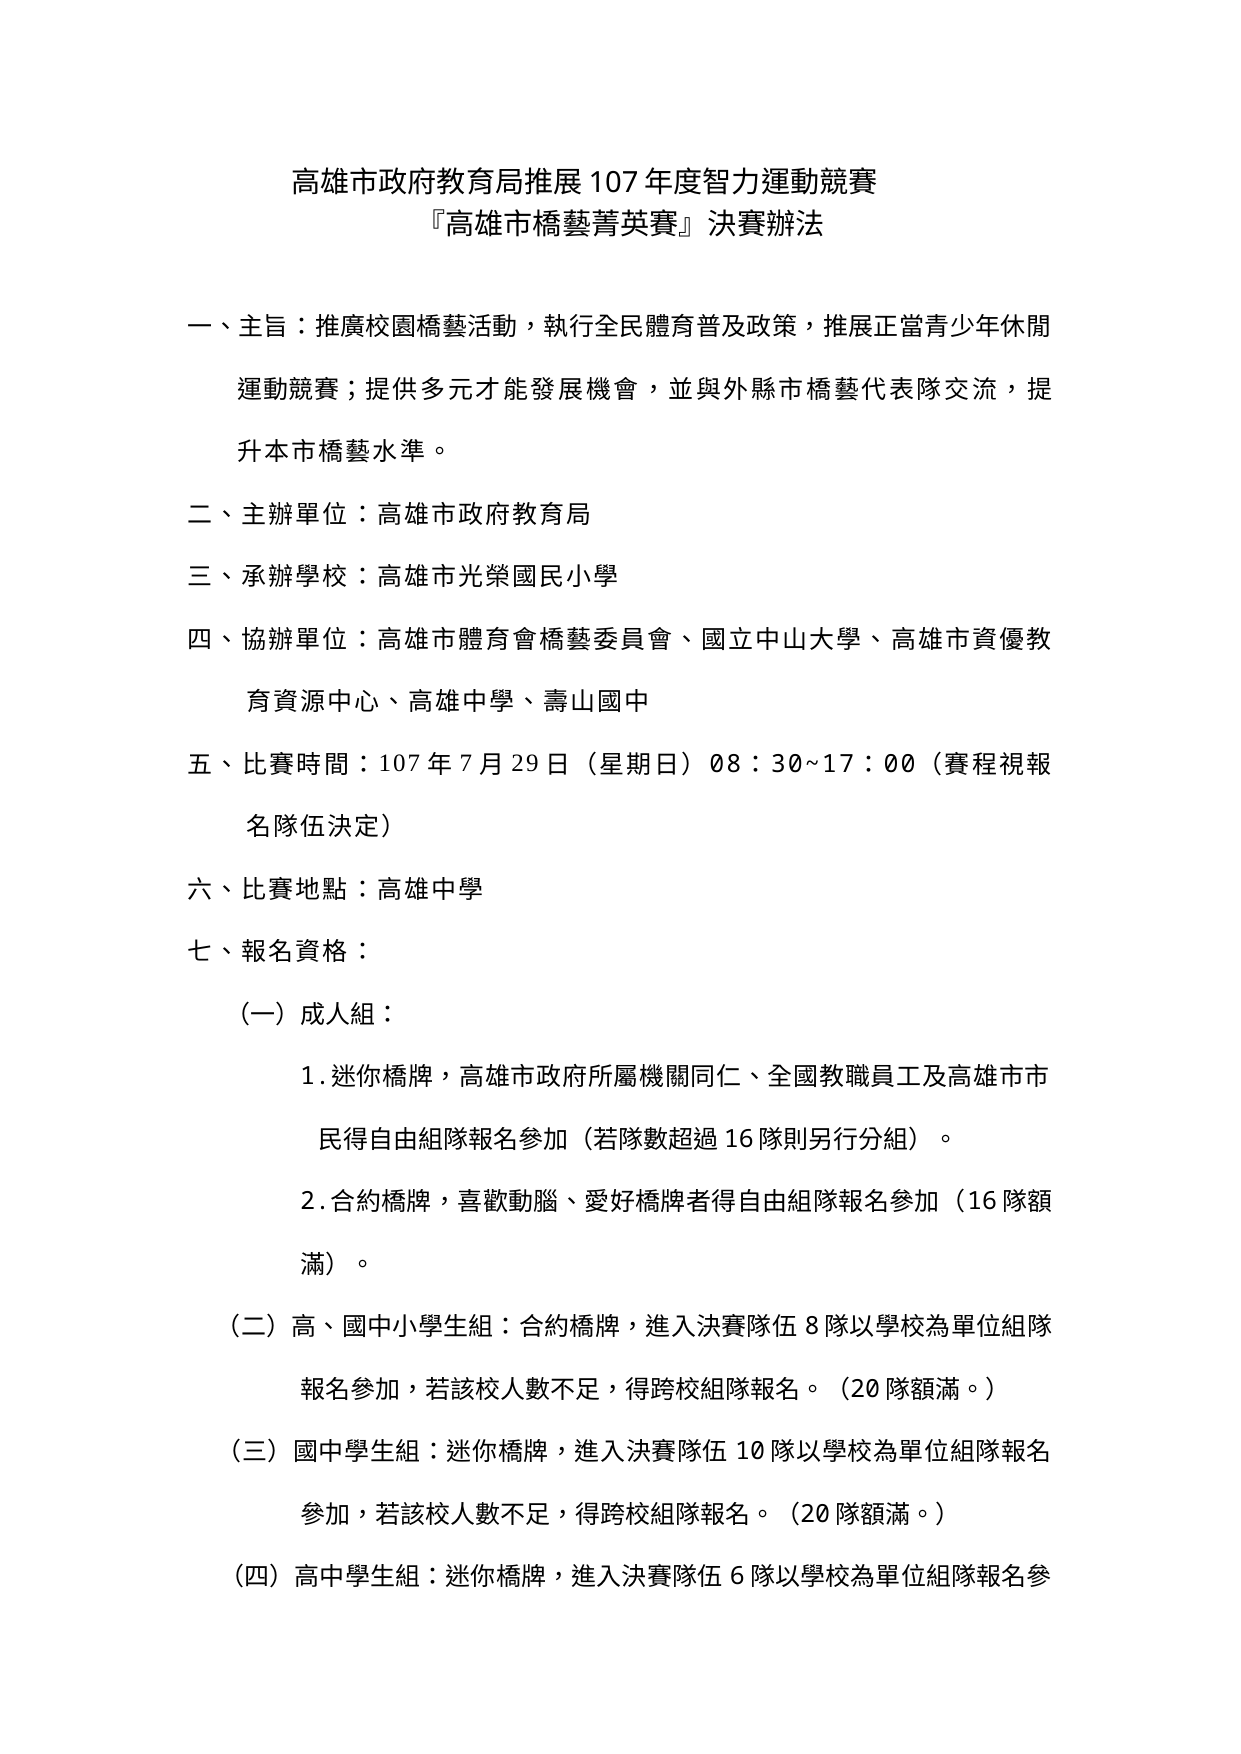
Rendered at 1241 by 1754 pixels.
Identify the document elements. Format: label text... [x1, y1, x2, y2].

text 五、比賽時間：107年7月29日（星期日）08：30~17：00（賽程視報名隊伍決定） [187, 721, 1053, 846]
text 二、主辦單位：高雄市政府教育局 [187, 471, 1053, 533]
text 高雄市政府教育局推展107年度智力運動競賽 [187, 158, 1053, 201]
text 四、協辦單位：高雄市體育會橋藝委員會、國立中山大學、高雄市資優教育資源中心、高雄中學、壽山國中 [187, 596, 1053, 721]
text 一、主旨：推廣校園橋藝活動，執行全民體育普及政策，推展正當青少年休閒運動競賽；提供多元才能發展機會，並與外縣市橋藝代表隊交流，提升本市橋藝水準。 [187, 283, 1053, 471]
text 1.迷你橋牌，高雄市政府所屬機關同仁、全國教職員工及高雄市市民得自由組隊報名參加（若隊數超過16隊則另行分組）。 [300, 1033, 1053, 1158]
text 七、報名資格： [187, 908, 1053, 971]
text （三）國中學生組：迷你橋牌，進入決賽隊伍10隊以學校為單位組隊報名參加，若該校人數不足，得跨校組隊報名。（20隊額滿。） [206, 1408, 1053, 1533]
text （一）成人組： [187, 971, 1053, 1033]
text （四）高中學生組：迷你橋牌，進入決賽隊伍6隊以學校為單位組隊報名參 [219, 1533, 1053, 1596]
text 三、承辦學校：高雄市光榮國民小學 [187, 533, 1053, 596]
text 六、比賽地點：高雄中學 [187, 846, 1053, 908]
text 『高雄市橋藝菁英賽』決賽辦法 [187, 201, 1053, 243]
text 2.合約橋牌，喜歡動腦、愛好橋牌者得自由組隊報名參加（16隊額滿）。 [300, 1158, 1053, 1283]
text （二）高、國中小學生組：合約橋牌，進入決賽隊伍8隊以學校為單位組隊報名參加，若該校人數不足，得跨校組隊報名。（20隊額滿。） [206, 1283, 1053, 1408]
